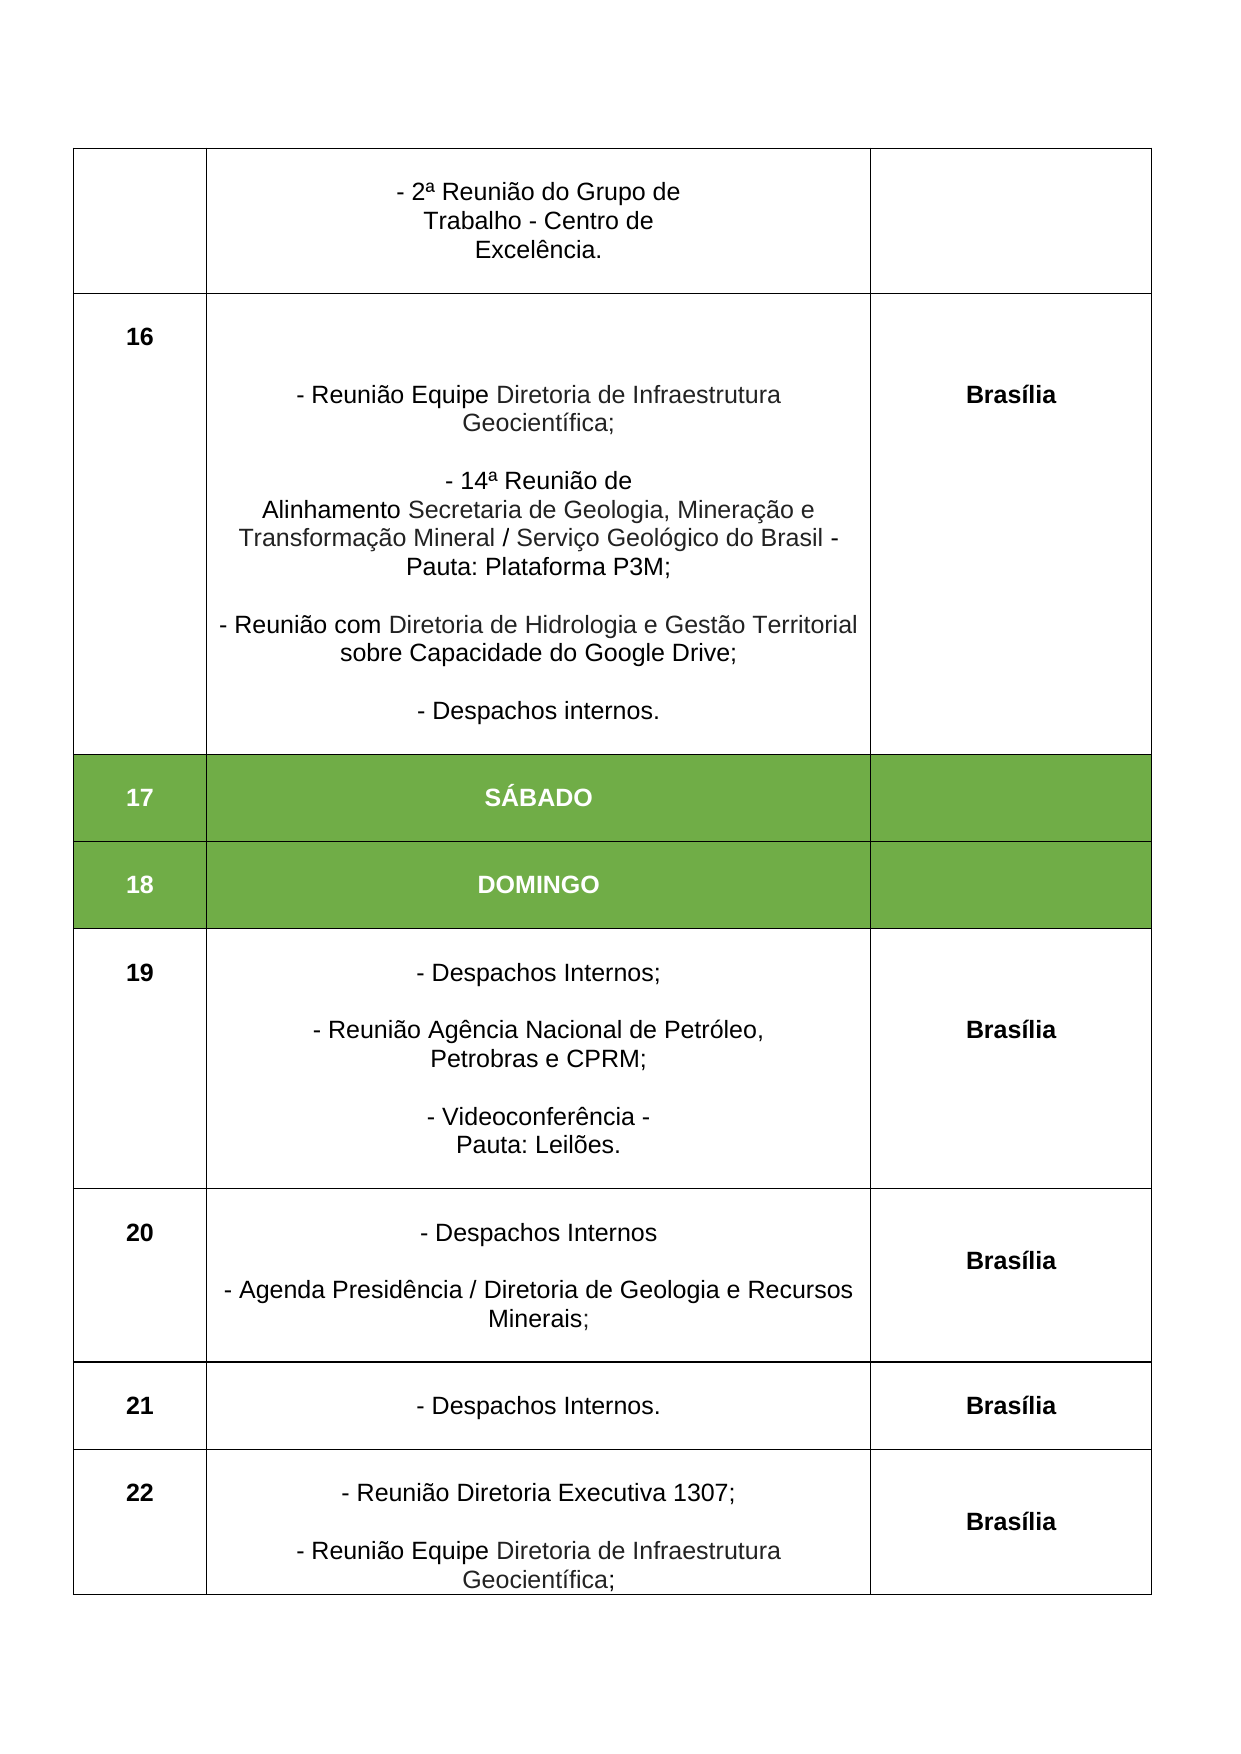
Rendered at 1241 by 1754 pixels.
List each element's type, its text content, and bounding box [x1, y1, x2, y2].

table_cell 18 [74, 842, 206, 928]
table_cell - Reunião Equipe Diretoria de Infraestrutura Geocientífica; - 14ª Reunião de Alinhamento Secretaria de Geologia, Mineração e Transformação Mineral / Serviço Geológico do Brasil - Pauta: Plataforma P3M; - Reunião com Diretoria de Hidrologia e Gestão Territorial sobre Capacidade do Google Drive; - Despachos internos. [207, 294, 870, 753]
table_cell Brasília [871, 929, 1151, 1188]
table_cell - 2ª Reunião do Grupo de Trabalho - Centro de Excelência. [207, 149, 870, 292]
table_cell SÁBADO [207, 755, 870, 841]
table_cell [871, 842, 1151, 928]
table_cell DOMINGO [207, 842, 870, 928]
table_cell 22 [74, 1450, 206, 1593]
table_cell [74, 149, 206, 292]
table_cell [871, 149, 1151, 292]
table_cell - Despachos Internos - Agenda Presidência / Diretoria de Geologia e Recursos Minerais; [207, 1189, 870, 1361]
table_cell 19 [74, 929, 206, 1188]
table_cell - Despachos Internos; - Reunião Agência Nacional de Petróleo, Petrobras e CPRM; - Videoconferência - Pauta: Leilões. [207, 929, 870, 1188]
table_cell Brasília [871, 1363, 1151, 1449]
table_cell Brasília [871, 1189, 1151, 1361]
table_cell - Despachos Internos. [207, 1363, 870, 1449]
table_cell 20 [74, 1189, 206, 1361]
table_cell 21 [74, 1363, 206, 1449]
table_cell [871, 755, 1151, 841]
table_cell Brasília [871, 1450, 1151, 1593]
table_cell - Reunião Diretoria Executiva 1307; - Reunião Equipe Diretoria de Infraestrutura Geocientífica; [207, 1450, 870, 1593]
table_cell Brasília [871, 294, 1151, 753]
table_cell 17 [74, 755, 206, 841]
table_cell 16 [74, 294, 206, 753]
